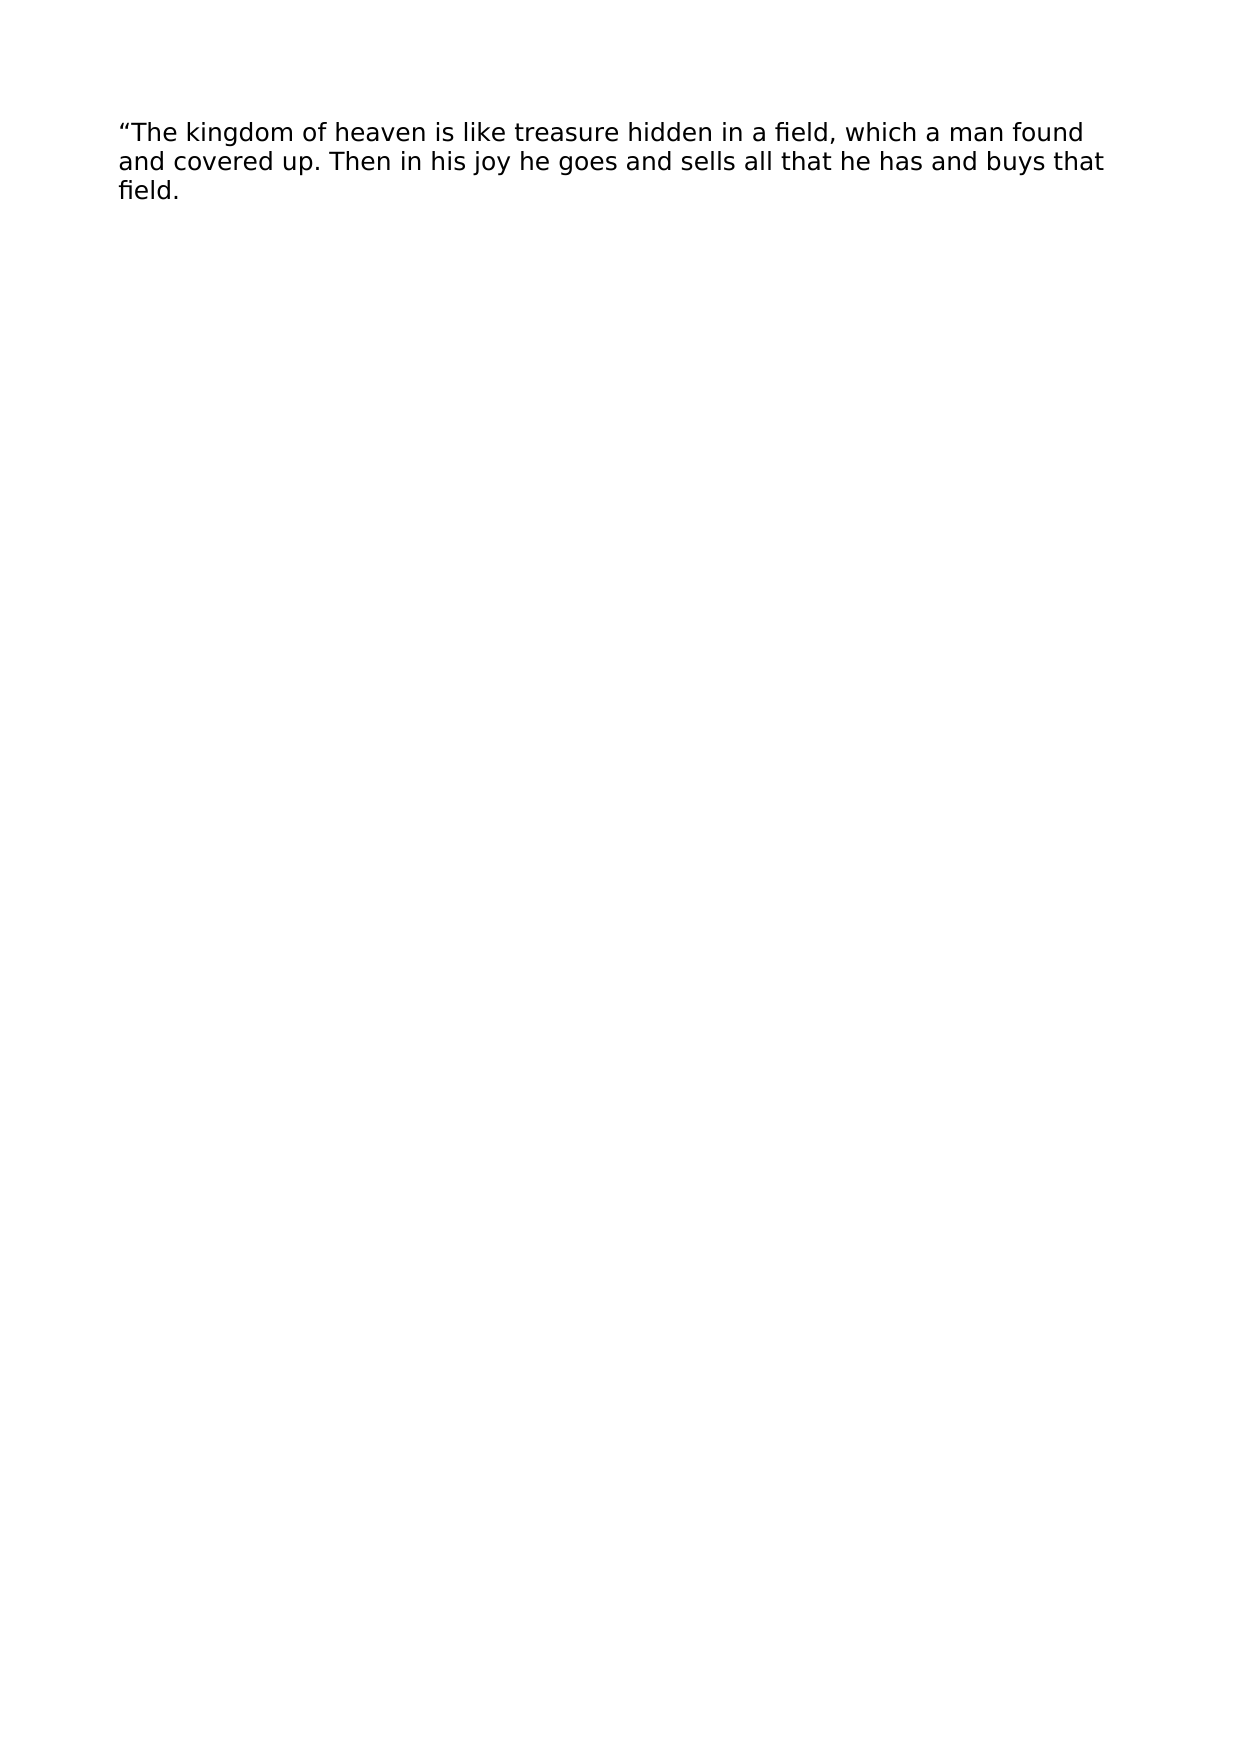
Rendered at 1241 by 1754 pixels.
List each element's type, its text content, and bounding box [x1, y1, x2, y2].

text “The kingdom of heaven is like treasure hidden in a field, which a man found and covered up. Then in his joy he goes and sells all that he has and buys that field. [118, 118, 1122, 206]
